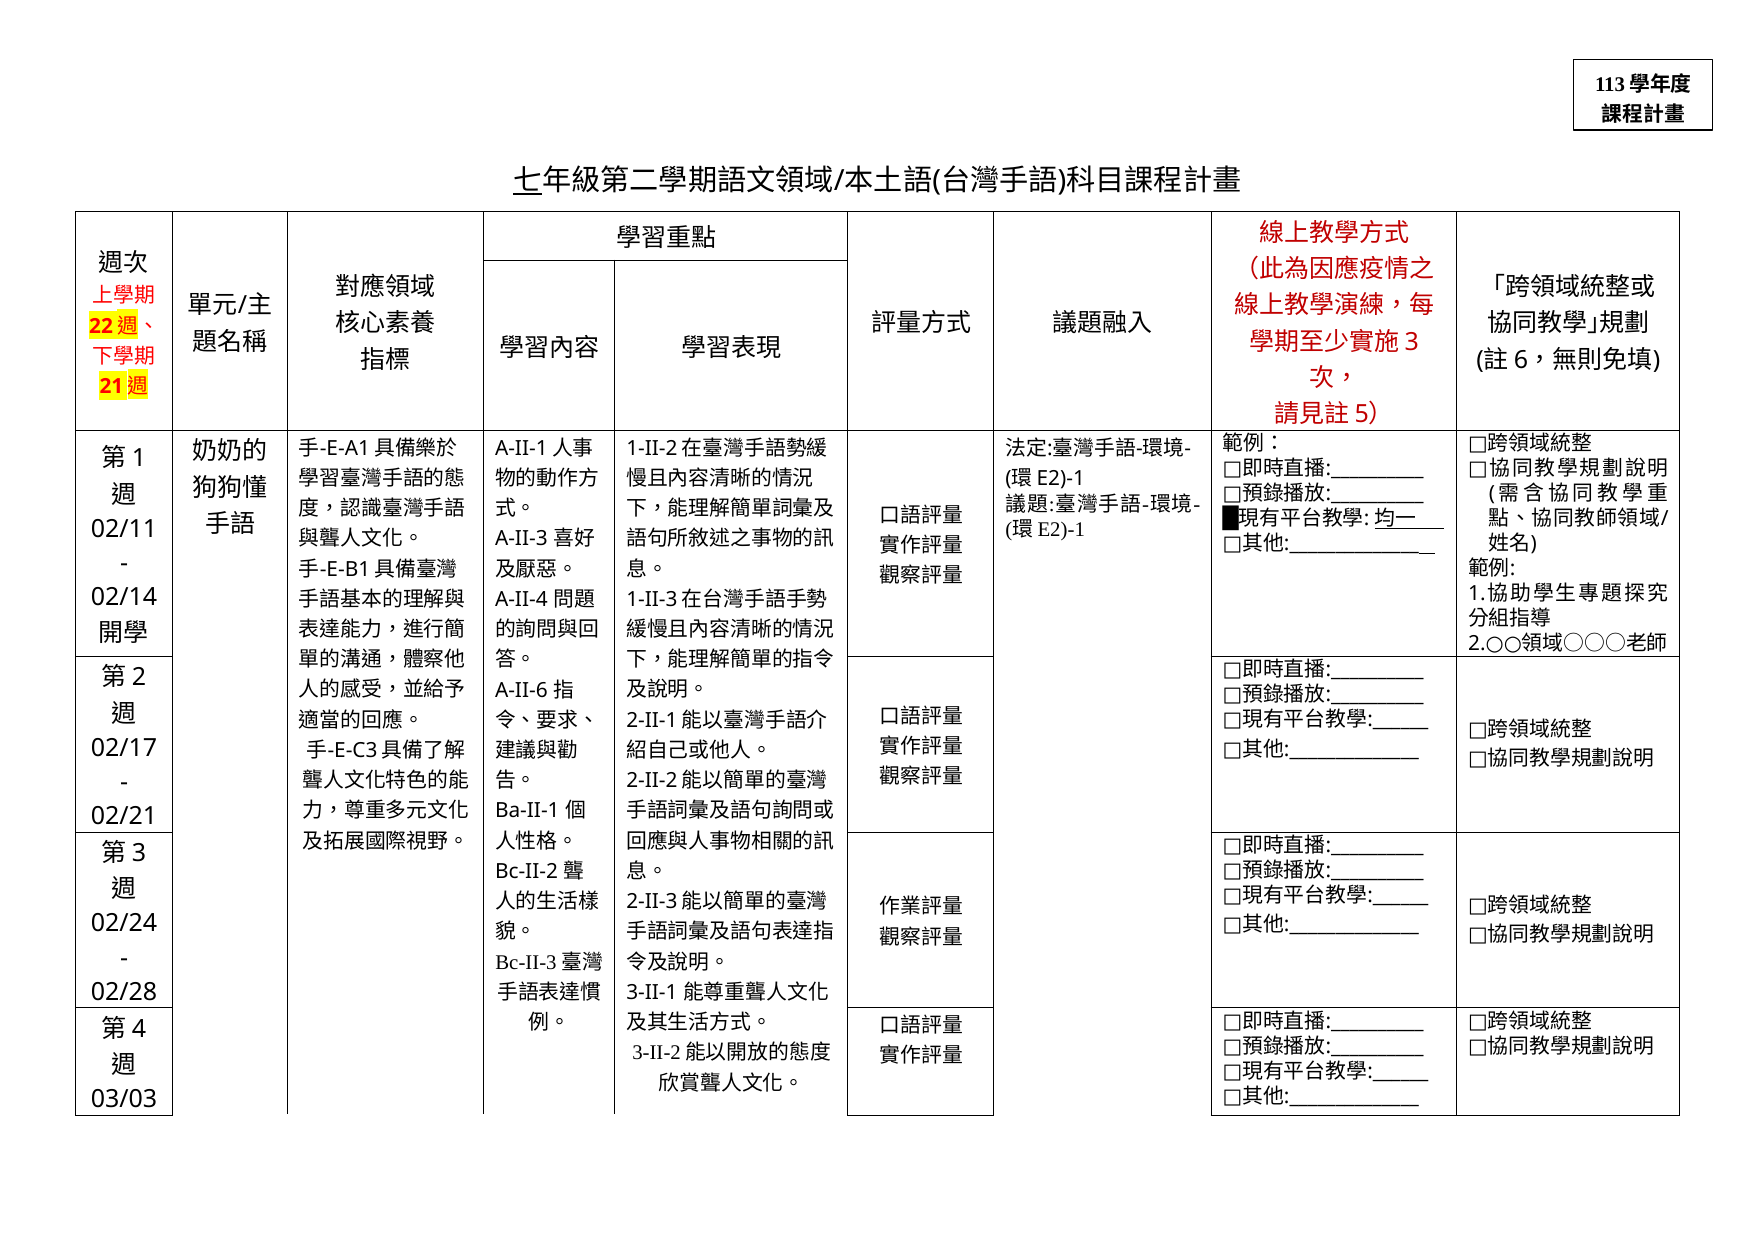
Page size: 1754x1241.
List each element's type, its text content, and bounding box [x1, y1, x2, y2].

table_cell 第3週 02/24-02/28 [76, 833, 172, 1007]
text 七年級第二學期語文領域/本土語(台灣手語)科目課程計畫 [75, 156, 1679, 199]
table_cell A-II-1人事物的動作方式。 A-II-3 喜好及厭惡。 A-II-4 問題的詢問與回答。 A-II-6 指令、要求、建議與勸告。 Ba-II-1 個人性格。 Bc-II-2 聾人的生活樣貌。 Bc-II-3 臺灣手語表達慣例。 [484, 431, 615, 1115]
table_cell 奶奶的狗狗懂手語 [173, 431, 287, 1115]
table_cell 學習表現 [615, 261, 847, 430]
table_header 對應領域 核心素養 指標 [288, 212, 483, 430]
table_cell 手-E-A1具備樂於學習臺灣手語的態度，認識臺灣手語與聾人文化。 手-E-B1具備臺灣手語基本的理解與表達能力，進行簡單的溝通，體察他人的感受，並給予適當的回應。 手-E-C3具備了解聾人文化特色的能力，尊重多元文化及拓展國際視野。 [288, 431, 483, 1115]
table_header 評量方式 [848, 212, 993, 430]
text 113學年度 [1589, 67, 1697, 97]
text 課程計畫 [1589, 97, 1697, 123]
table_cell □跨領域統整 □協同教學規劃說明 [1457, 657, 1679, 832]
table_cell 口語評量 實作評量 [848, 1008, 993, 1115]
table_cell □即時直播:__________ □預錄播放:__________ □現有平台教學:______ □其他:______________ [1212, 657, 1456, 832]
table_cell □跨領域統整 □協同教學規劃說明 [1457, 833, 1679, 1007]
table_cell 學習內容 [484, 261, 614, 430]
table_header 「跨領域統整或 協同教學｣規劃 (註6，無則免填) [1457, 212, 1679, 430]
table_cell □即時直播:__________ □預錄播放:__________ □現有平台教學:______ □其他:______________ [1212, 1008, 1456, 1115]
table_header 學習重點 [484, 212, 847, 259]
table_cell □即時直播:__________ □預錄播放:__________ □現有平台教學:______ □其他:______________ [1212, 833, 1456, 1007]
table_cell 第2週 02/17-02/21 [76, 657, 172, 832]
table_cell 第4週 03/03- [76, 1008, 172, 1115]
table_cell 範例： □即時直播:__________ □預錄播放:__________ █現有平台教學: 均一 □其他:______________ [1212, 431, 1456, 656]
table_cell □跨領域統整 □協同教學規劃說明(需含協同教學重點、協同教師領域/姓名) 範例: 1.協助學生專題探究分組指導 2.○○領域○○○老師 [1457, 431, 1679, 656]
table_cell 第1週 02/11-02/14開學 [76, 431, 172, 656]
table_header 週次 上學期22週、下學期21週 [76, 212, 172, 430]
table_cell 法定:臺灣手語-環境-(環E2)-1 議題:臺灣手語-環境-(環E2)-1 [994, 431, 1211, 1115]
table_cell 口語評量 實作評量 觀察評量 [848, 657, 993, 832]
table_header 線上教學方式 （此為因應疫情之線上教學演練，每學期至少實施3次， 請見註5） [1212, 212, 1456, 430]
table_cell 口語評量 實作評量 觀察評量 [848, 431, 993, 656]
table_cell 1-II-2在臺灣手語勢緩慢且內容清晰的情況下，能理解簡單詞彙及語句所敘述之事物的訊息。 1-II-3在台灣手語手勢緩慢且內容清晰的情況下，能理解簡單的指令及說明。 2-II-1能以臺灣手語介紹自己或他人。 2-II-2能以簡單的臺灣手語詞彙及語句詢問或回應與人事物相關的訊息。 2-II-3能以簡單的臺灣手語詞彙及語句表達指令及說明。 3-II-1 能尊重聾人文化及其生活方式。 3-II-2能以開放的態度欣賞聾人文化。 [615, 431, 847, 1115]
table_header 單元/主題名稱 [173, 212, 287, 430]
table_cell 作業評量 觀察評量 [848, 833, 993, 1007]
table_cell □跨領域統整 □協同教學規劃說明 [1457, 1008, 1679, 1115]
table_header 議題融入 [994, 212, 1211, 430]
